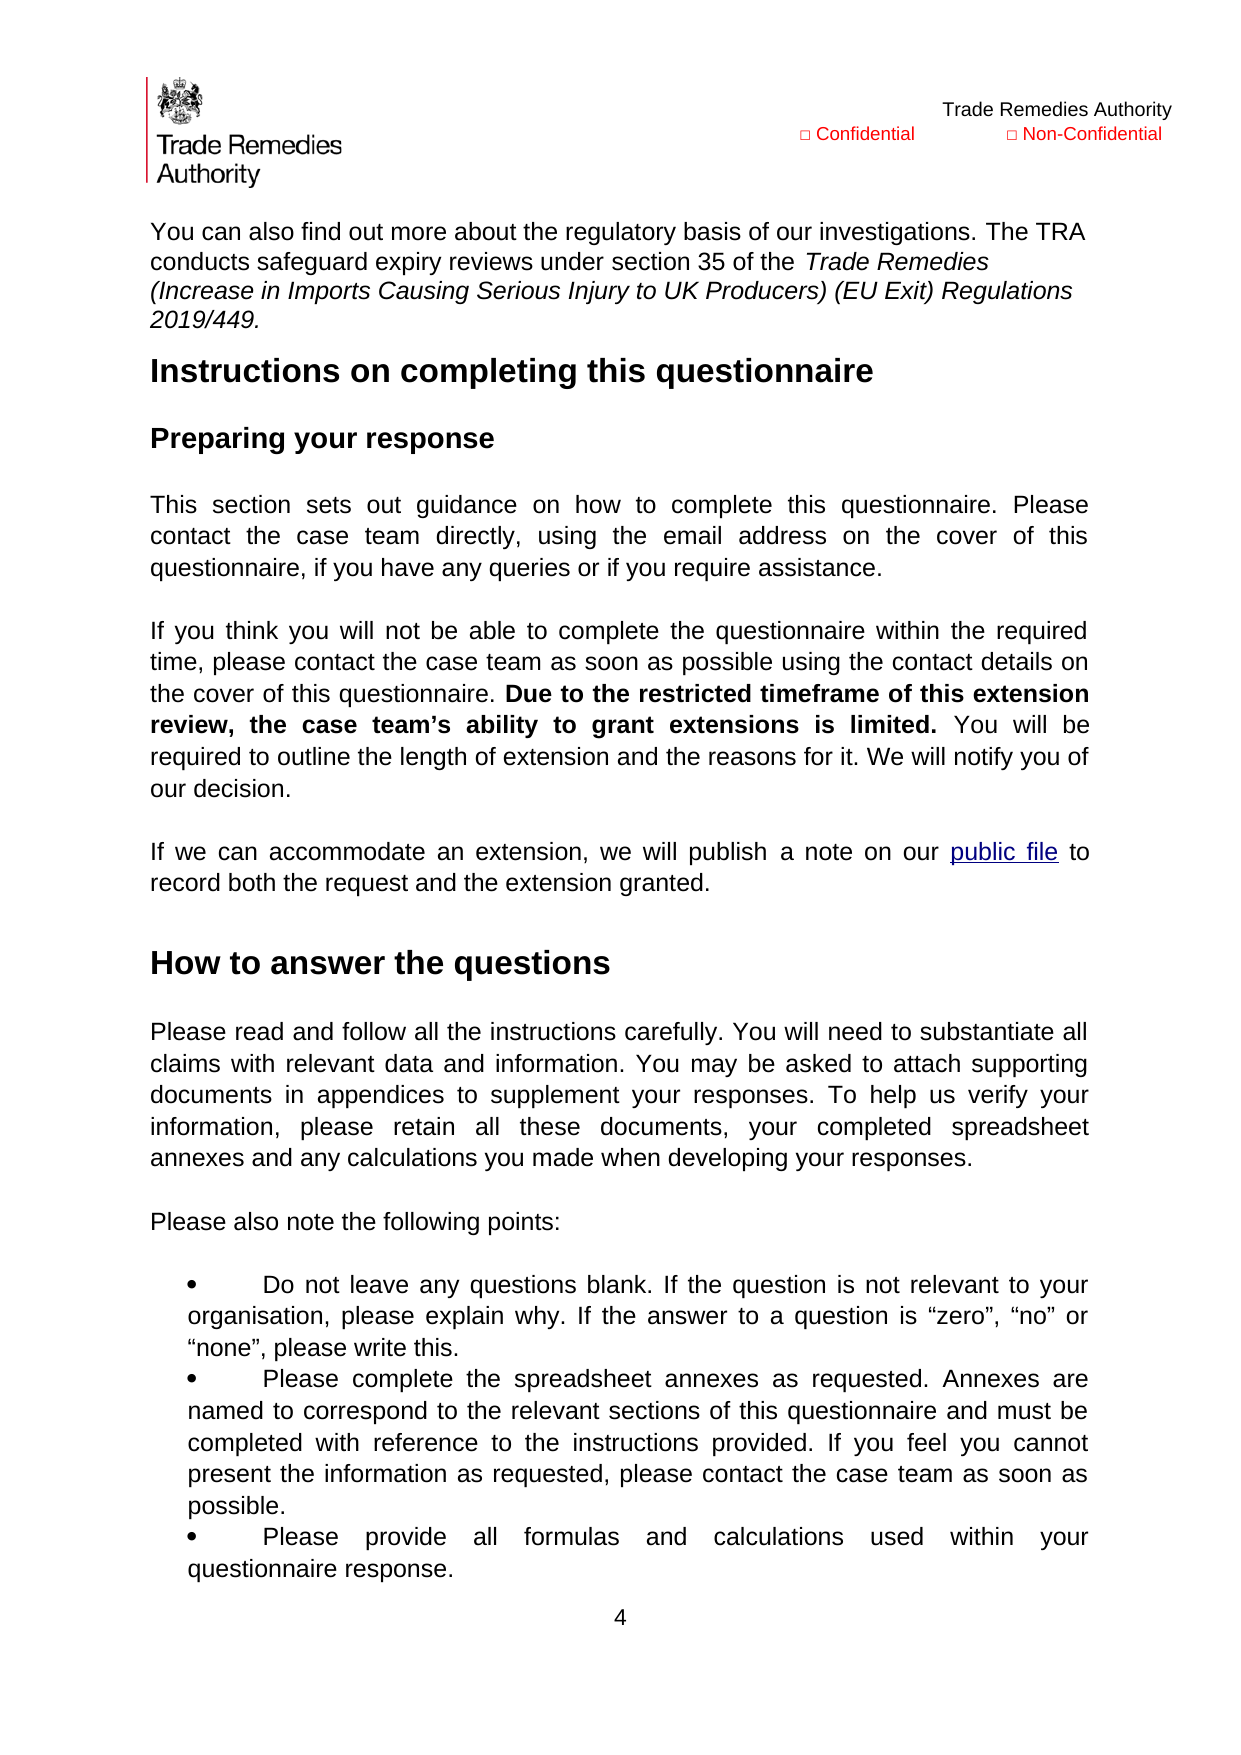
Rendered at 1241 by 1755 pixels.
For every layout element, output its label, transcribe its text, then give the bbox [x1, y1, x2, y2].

text This section sets out guidance on how to complete this questionnaire. Please contact the case team directly, using the email address on the cover of this questionnaire, if you have any queries or if you require assistance. [150, 489, 1090, 581]
text How to answer the questions [150, 943, 1090, 982]
text You can also find out more about the regulatory basis of our investigations. The TRA conducts safeguard expiry reviews under section 35 of the Trade Remedies (Increase in Imports Causing Serious Injury to UK Producers) (EU Exit) Regulations 2019/449. [150, 217, 1090, 334]
text Preparing your response [150, 421, 1090, 455]
list Do not leave any questions blank. If the question is not relevant to your organisation, please explain why. If the answer to a question is “zero”, “no” or “none”, please write this. [187, 1270, 1090, 1362]
list Please complete the spreadsheet annexes as requested. Annexes are named to correspond to the relevant sections of this questionnaire and must be completed with reference to the instructions provided. If you feel you cannot present the information as requested, please contact the case team as soon as possible. [187, 1364, 1090, 1519]
text If you think you will not be able to complete the questionnaire within the required time, please contact the case team as soon as possible using the contact details on the cover of this questionnaire. Due to the restricted timeframe of this extension review, the case team’s ability to grant extensions is limited. You will be required to outline the length of extension and the reasons for it. We will notify you of our decision. [150, 616, 1090, 802]
subtitle Instructions on completing this questionnaire [150, 351, 1090, 389]
text Please read and follow all the instructions carefully. You will need to substantiate all claims with relevant data and information. You may be asked to attach supporting documents in appendices to supplement your responses. To help us verify your information, please retain all these documents, your completed spreadsheet annexes and any calculations you made when developing your responses. [150, 1017, 1090, 1172]
list Please provide all formulas and calculations used within your questionnaire response. [187, 1522, 1090, 1583]
text Please also note the following points: [150, 1207, 1090, 1235]
text If we can accommodate an extension, we will publish a note on our public file to record both the request and the extension granted. [150, 837, 1090, 897]
